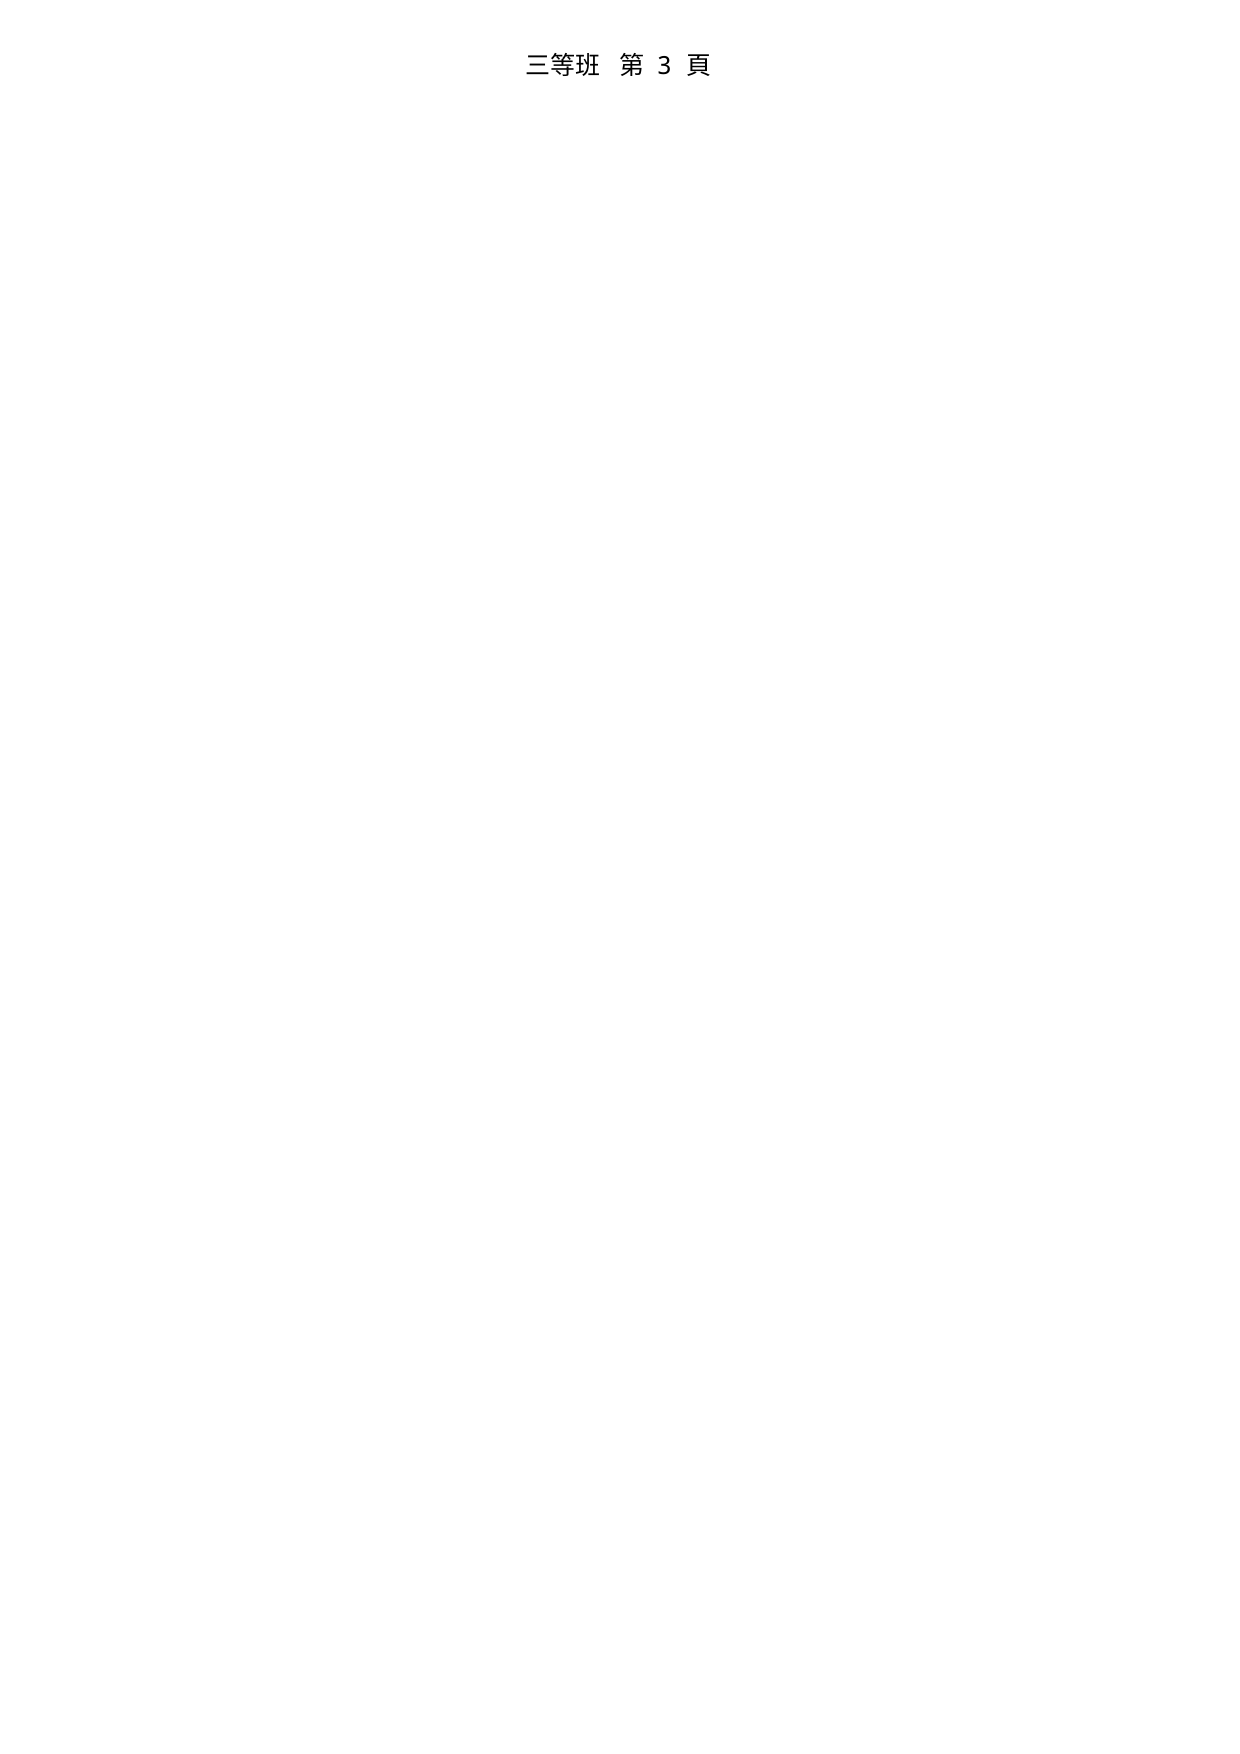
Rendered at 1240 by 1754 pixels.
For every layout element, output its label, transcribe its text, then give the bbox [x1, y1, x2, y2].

text 三等班 第 3 頁 [525, 49, 1149, 81]
